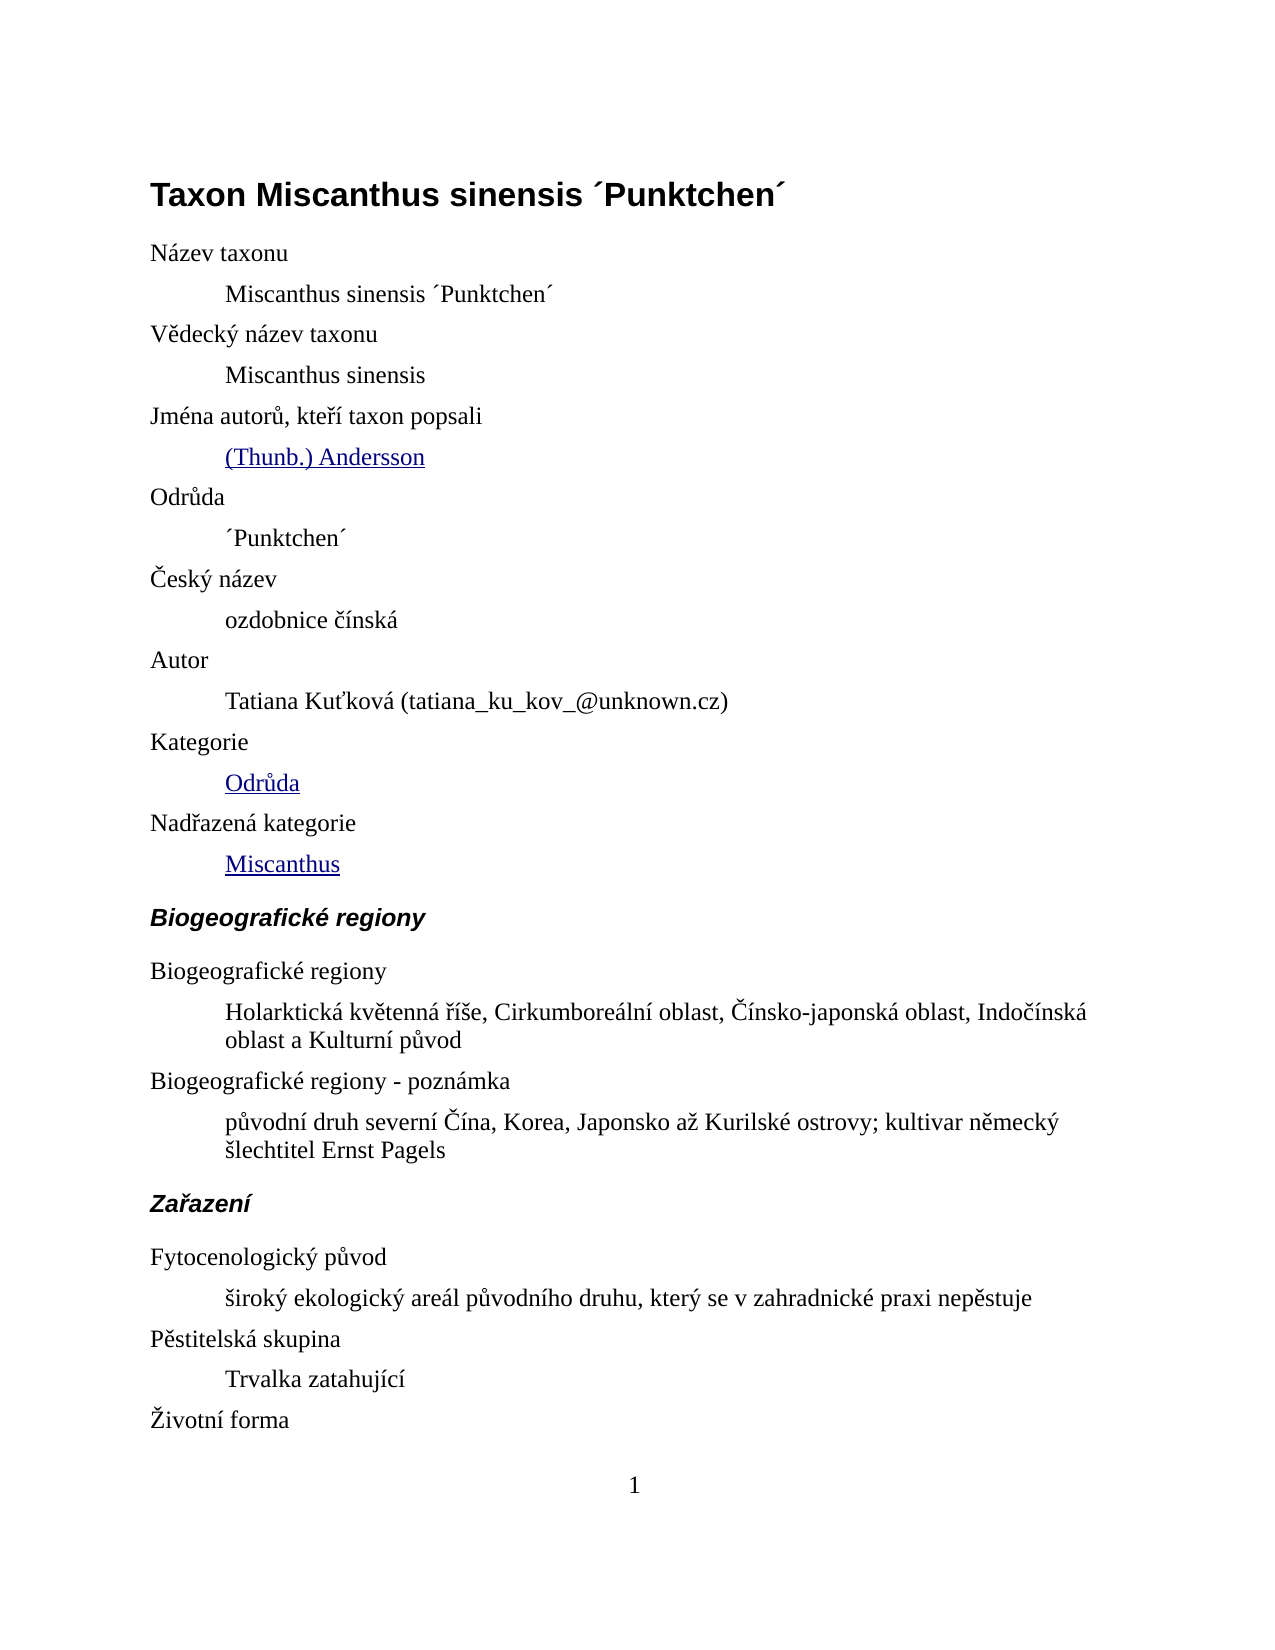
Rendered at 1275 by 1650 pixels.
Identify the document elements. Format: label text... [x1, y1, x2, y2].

text Jména autorů, kteří taxon popsali [150, 401, 1125, 430]
text Tatiana Kuťková (tatiana_ku_kov_@unknown.cz) [225, 686, 1125, 715]
text Životní forma [150, 1405, 1125, 1434]
subtitle Biogeografické regiony [150, 903, 1125, 931]
text Kategorie [150, 727, 1125, 756]
subtitle Zařazení [150, 1189, 1125, 1218]
text Trvalka zatahující [225, 1364, 1125, 1393]
text široký ekologický areál původního druhu, který se v zahradnické praxi nepěstuje [225, 1283, 1125, 1312]
subtitle Taxon Miscanthus sinensis ´Punktchen´ [150, 175, 1125, 214]
text Miscanthus sinensis [225, 360, 1125, 389]
text Biogeografické regiony - poznámka [150, 1066, 1125, 1095]
text původní druh severní Čína, Korea, Japonsko až Kurilské ostrovy; kultivar německý šlechtitel Ernst Pagels [225, 1107, 1125, 1164]
text Miscanthus sinensis ´Punktchen´ [225, 279, 1125, 308]
text Název taxonu [150, 238, 1125, 267]
text Pěstitelská skupina [150, 1324, 1125, 1352]
text ´Punktchen´ [225, 523, 1125, 552]
text Český název [150, 564, 1125, 593]
text Odrůda [150, 482, 1125, 511]
text Autor [150, 645, 1125, 674]
text Fytocenologický původ [150, 1242, 1125, 1271]
text Odrůda [225, 768, 1125, 796]
text ozdobnice čínská [225, 605, 1125, 633]
text Nadřazená kategorie [150, 808, 1125, 837]
text Biogeografické regiony [150, 956, 1125, 984]
text Vědecký název taxonu [150, 319, 1125, 348]
text Holarktická květenná říše, Cirkumboreální oblast, Čínsko-japonská oblast, Indočínská oblast a Kulturní původ [225, 997, 1125, 1054]
text (Thunb.) Andersson [225, 442, 1125, 471]
text Miscanthus [225, 849, 1125, 878]
